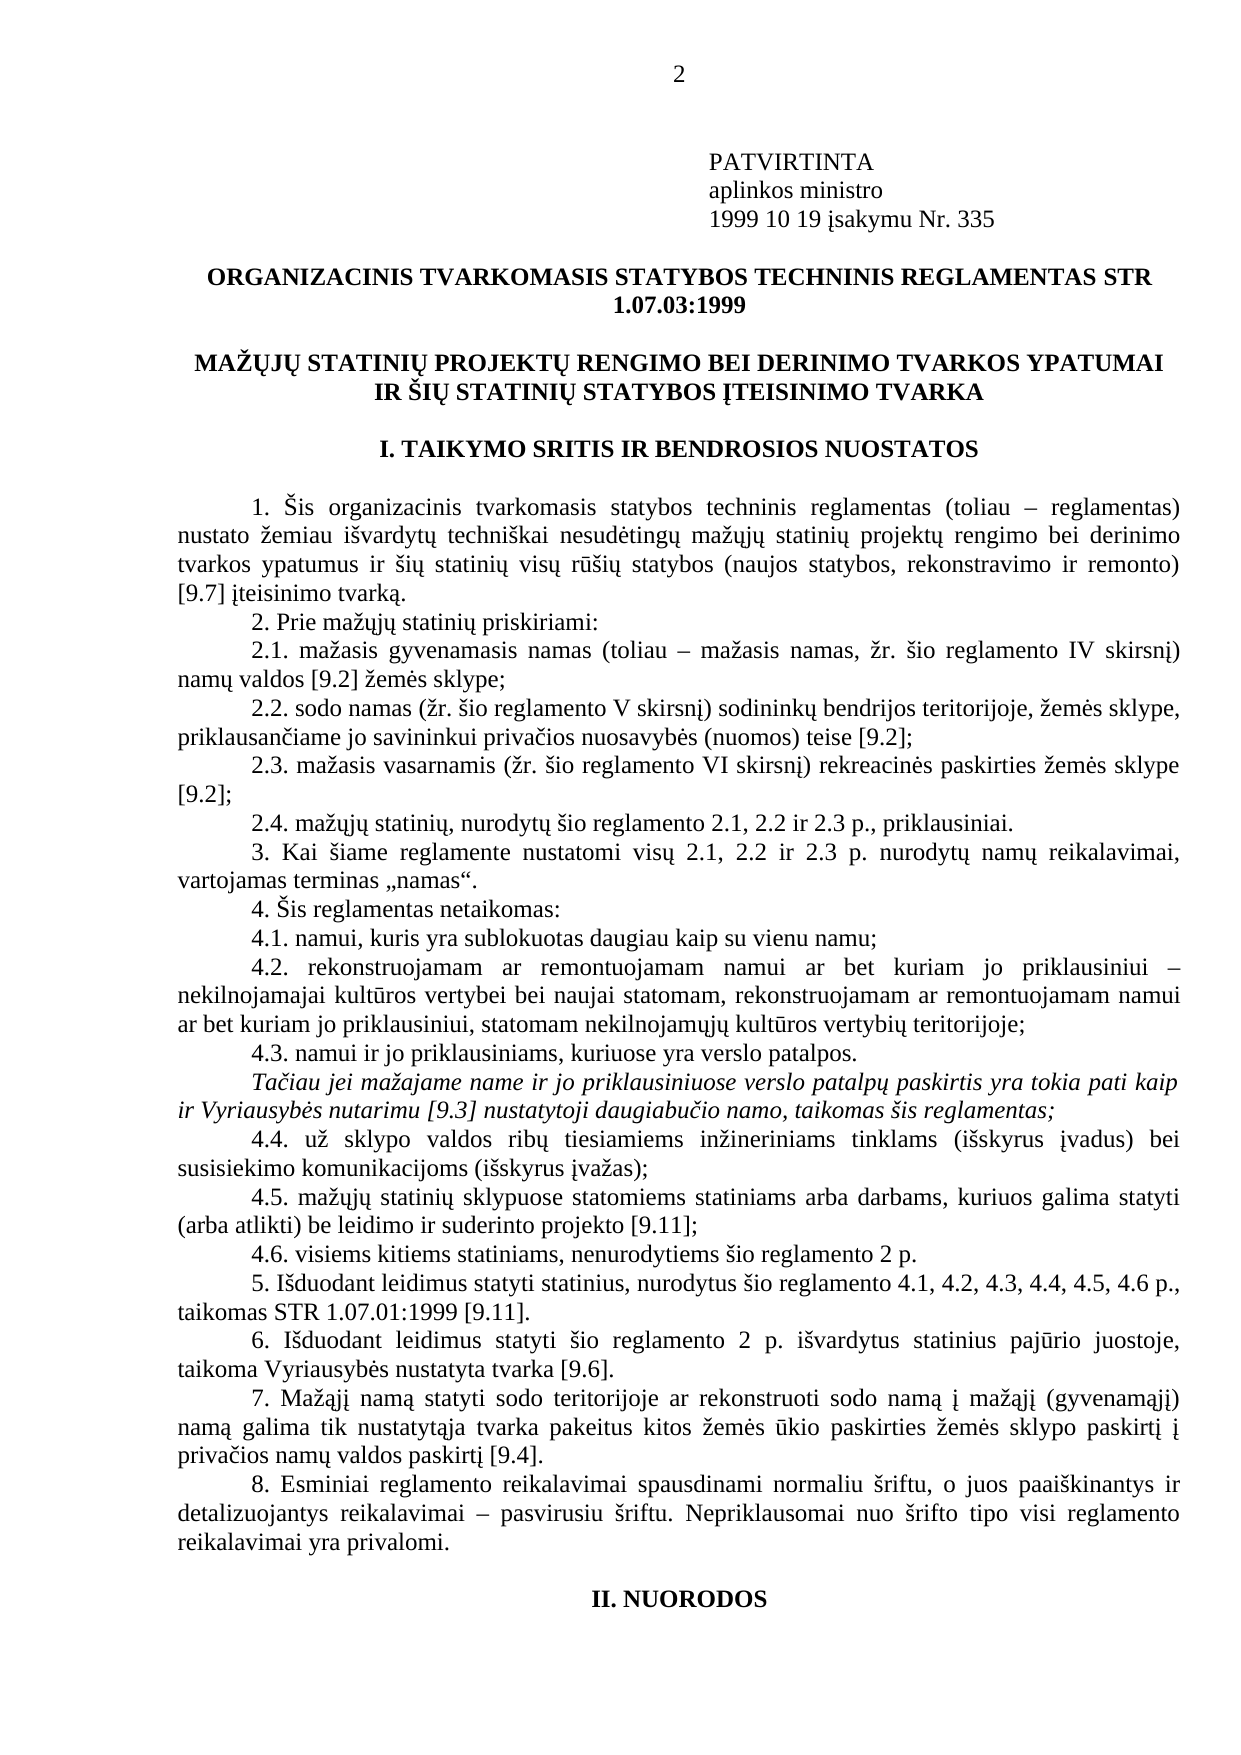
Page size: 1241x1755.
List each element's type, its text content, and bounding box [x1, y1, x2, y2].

text II. NUORODOS [177, 1584, 1181, 1613]
text Tačiau jei mažajame name ir jo priklausiniuose verslo patalpų paskirtis yra tokia pati kaip ir Vyriausybės nutarimu [9.3] nustatytoji daugiabučio namo, taikomas šis reglamentas; [177, 1067, 1181, 1124]
text 4.4. už sklypo valdos ribų tiesiamiems inžineriniams tinklams (išskyrus įvadus) bei susisiekimo komunikacijoms (išskyrus įvažas); [177, 1124, 1181, 1182]
text 2.1. mažasis gyvenamasis namas (toliau – mažasis namas, žr. šio reglamento IV skirsnį) namų valdos [9.2] žemės sklype; [177, 636, 1181, 693]
text 4.5. mažųjų statinių sklypuose statomiems statiniams arba darbams, kuriuos galima statyti (arba atlikti) be leidimo ir suderinto projekto [9.11]; [177, 1182, 1181, 1239]
text PATVIRTINTA [177, 147, 1181, 176]
text 1. Šis organizacinis tvarkomasis statybos techninis reglamentas (toliau – reglamentas) nustato žemiau išvardytų techniškai nesudėtingų mažųjų statinių projektų rengimo bei derinimo tvarkos ypatumus ir šių statinių visų rūšių statybos (naujos statybos, rekonstravimo ir remonto) [9.7] įteisinimo tvarką. [177, 492, 1181, 607]
text MAŽŲJŲ STATINIŲ PROJEKTŲ RENGIMO BEI DERINIMO TVARKOS YPATUMAI IR ŠIŲ STATINIŲ STATYBOS ĮTEISINIMO TVARKA [177, 348, 1181, 406]
text I. TAIKYMO SRITIS IR BENDROSIOS NUOSTATOS [177, 434, 1181, 463]
text 4.6. visiems kitiems statiniams, nenurodytiems šio reglamento 2 p. [177, 1239, 1181, 1268]
text 2.3. mažasis vasarnamis (žr. šio reglamento VI skirsnį) rekreacinės paskirties žemės sklype [9.2]; [177, 751, 1181, 808]
text 7. Mažąjį namą statyti sodo teritorijoje ar rekonstruoti sodo namą į mažąjį (gyvenamąjį) namą galima tik nustatytąja tvarka pakeitus kitos žemės ūkio paskirties žemės sklypo paskirtį į privačios namų valdos paskirtį [9.4]. [177, 1383, 1181, 1469]
text 4.3. namui ir jo priklausiniams, kuriuose yra verslo patalpos. [177, 1038, 1181, 1067]
text 5. Išduodant leidimus statyti statinius, nurodytus šio reglamento 4.1, 4.2, 4.3, 4.4, 4.5, 4.6 p., taikomas STR 1.07.01:1999 [9.11]. [177, 1268, 1181, 1326]
text 6. Išduodant leidimus statyti šio reglamento 2 p. išvardytus statinius pajūrio juostoje, taikoma Vyriausybės nustatyta tvarka [9.6]. [177, 1326, 1181, 1383]
text 2.4. mažųjų statinių, nurodytų šio reglamento 2.1, 2.2 ir 2.3 p., priklausiniai. [177, 808, 1181, 837]
text 1999 10 19 įsakymu Nr. 335 [177, 204, 1181, 233]
text 2. Prie mažųjų statinių priskiriami: [177, 607, 1181, 636]
text ORGANIZACINIS TVARKOMASIS STATYBOS TECHNINIS REGLAMENTAS STR 1.07.03:1999 [177, 262, 1181, 319]
text 8. Esminiai reglamento reikalavimai spausdinami normaliu šriftu, o juos paaiškinantys ir detalizuojantys reikalavimai – pasvirusiu šriftu. Nepriklausomai nuo šrifto tipo visi reglamento reikalavimai yra privalomi. [177, 1469, 1181, 1556]
text 4.1. namui, kuris yra sublokuotas daugiau kaip su vienu namu; [177, 923, 1181, 952]
text 4.2. rekonstruojamam ar remontuojamam namui ar bet kuriam jo priklausiniui – nekilnojamajai kultūros vertybei bei naujai statomam, rekonstruojamam ar remontuojamam namui ar bet kuriam jo priklausiniui, statomam nekilnojamųjų kultūros vertybių teritorijoje; [177, 952, 1181, 1038]
text aplinkos ministro [177, 176, 1181, 204]
text 2.2. sodo namas (žr. šio reglamento V skirsnį) sodininkų bendrijos teritorijoje, žemės sklype, priklausančiame jo savininkui privačios nuosavybės (nuomos) teise [9.2]; [177, 693, 1181, 751]
text 3. Kai šiame reglamente nustatomi visų 2.1, 2.2 ir 2.3 p. nurodytų namų reikalavimai, vartojamas terminas „namas“. [177, 837, 1181, 894]
text 4. Šis reglamentas netaikomas: [177, 894, 1181, 923]
